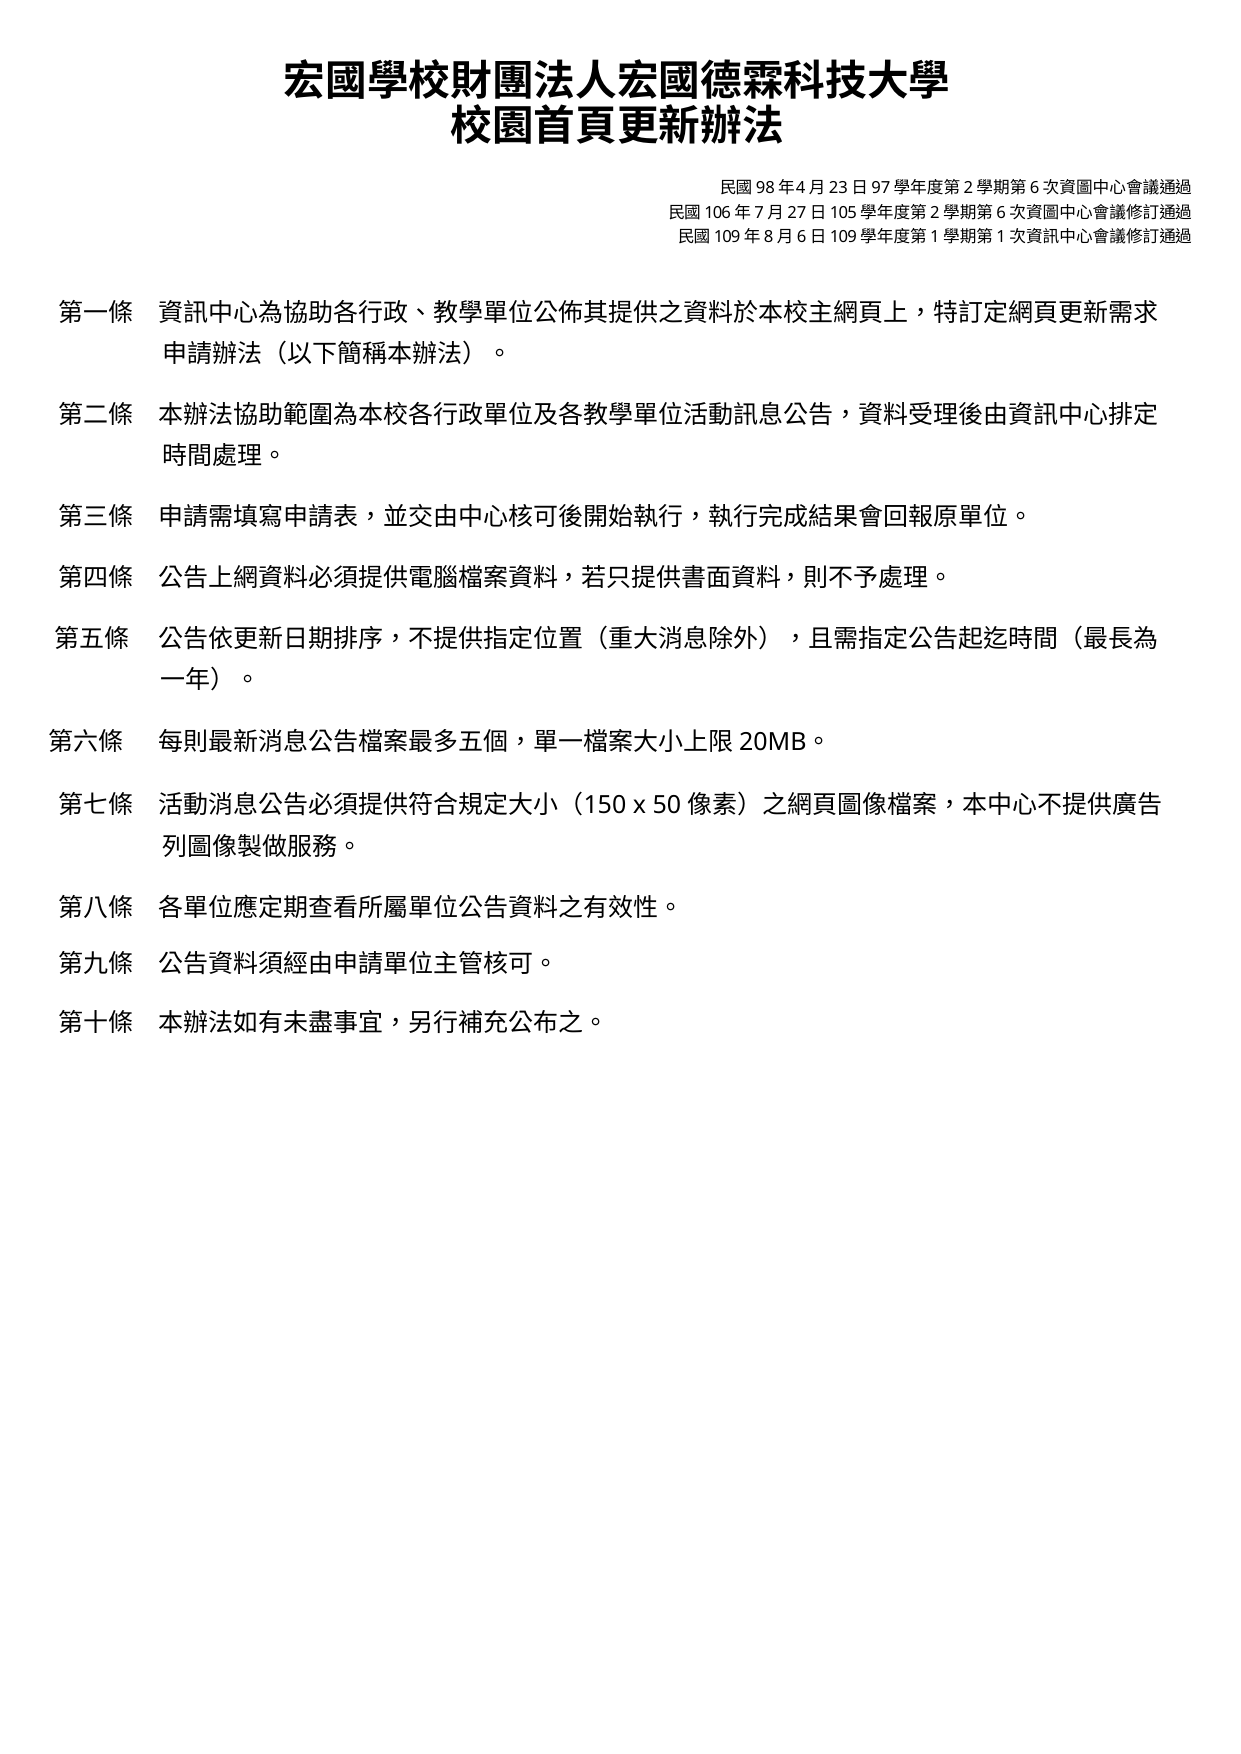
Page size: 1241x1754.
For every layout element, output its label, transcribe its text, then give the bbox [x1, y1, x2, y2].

text 第三條 申請需填寫申請表，並交由中心核可後開始執行，執行完成結果會回報原單位。 [58, 496, 1165, 533]
text 宏國學校財團法人宏國德霖科技大學 [48, 59, 1186, 104]
text 民國98年 4月23日97學年度第2學期第6次資圖中心會議通過 [48, 174, 1192, 199]
text 第八條 各單位應定期查看所屬單位公告資料之有效性。 [58, 887, 1192, 923]
text 第十條 本辦法如有未盡事宜，另行補充公布之。 [58, 1003, 1090, 1039]
text 民國106年7月27日105學年度第2學期第6次資圖中心會議修訂通過 [48, 199, 1192, 223]
text 第六條 每則最新消息公告檔案最多五個，單一檔案大小上限 20MB。 [48, 721, 1182, 757]
text 第二條 本辦法協助範圍為本校各行政單位及各教學單位活動訊息公告，資料受理後由資訊中心排定時間處理。 [58, 394, 1165, 471]
text 第七條 活動消息公告必須提供符合規定大小（150 x 50 像素）之網頁圖像檔案，本中心不提供廣告列圖像製做服務。 [58, 785, 1182, 862]
text 校園首頁更新辦法 [48, 104, 1186, 149]
text 第四條 公告上網資料必須提供電腦檔案資料，若只提供書面資料，則不予處理。 [58, 558, 1182, 594]
text 民國109年8月6日109學年度第1學期第1次資訊中心會議修訂通過 [48, 223, 1192, 247]
text 第一條 資訊中心為協助各行政、教學單位公佈其提供之資料於本校主網頁上，特訂定網頁更新需求申請辦法（以下簡稱本辦法）。 [58, 292, 1165, 369]
text 第五條 公告依更新日期排序，不提供指定位置（重大消息除外），且需指定公告起迄時間（最長為一年）。 [48, 619, 1182, 696]
text 第九條 公告資料須經由申請單位主管核可。 [58, 943, 1090, 980]
